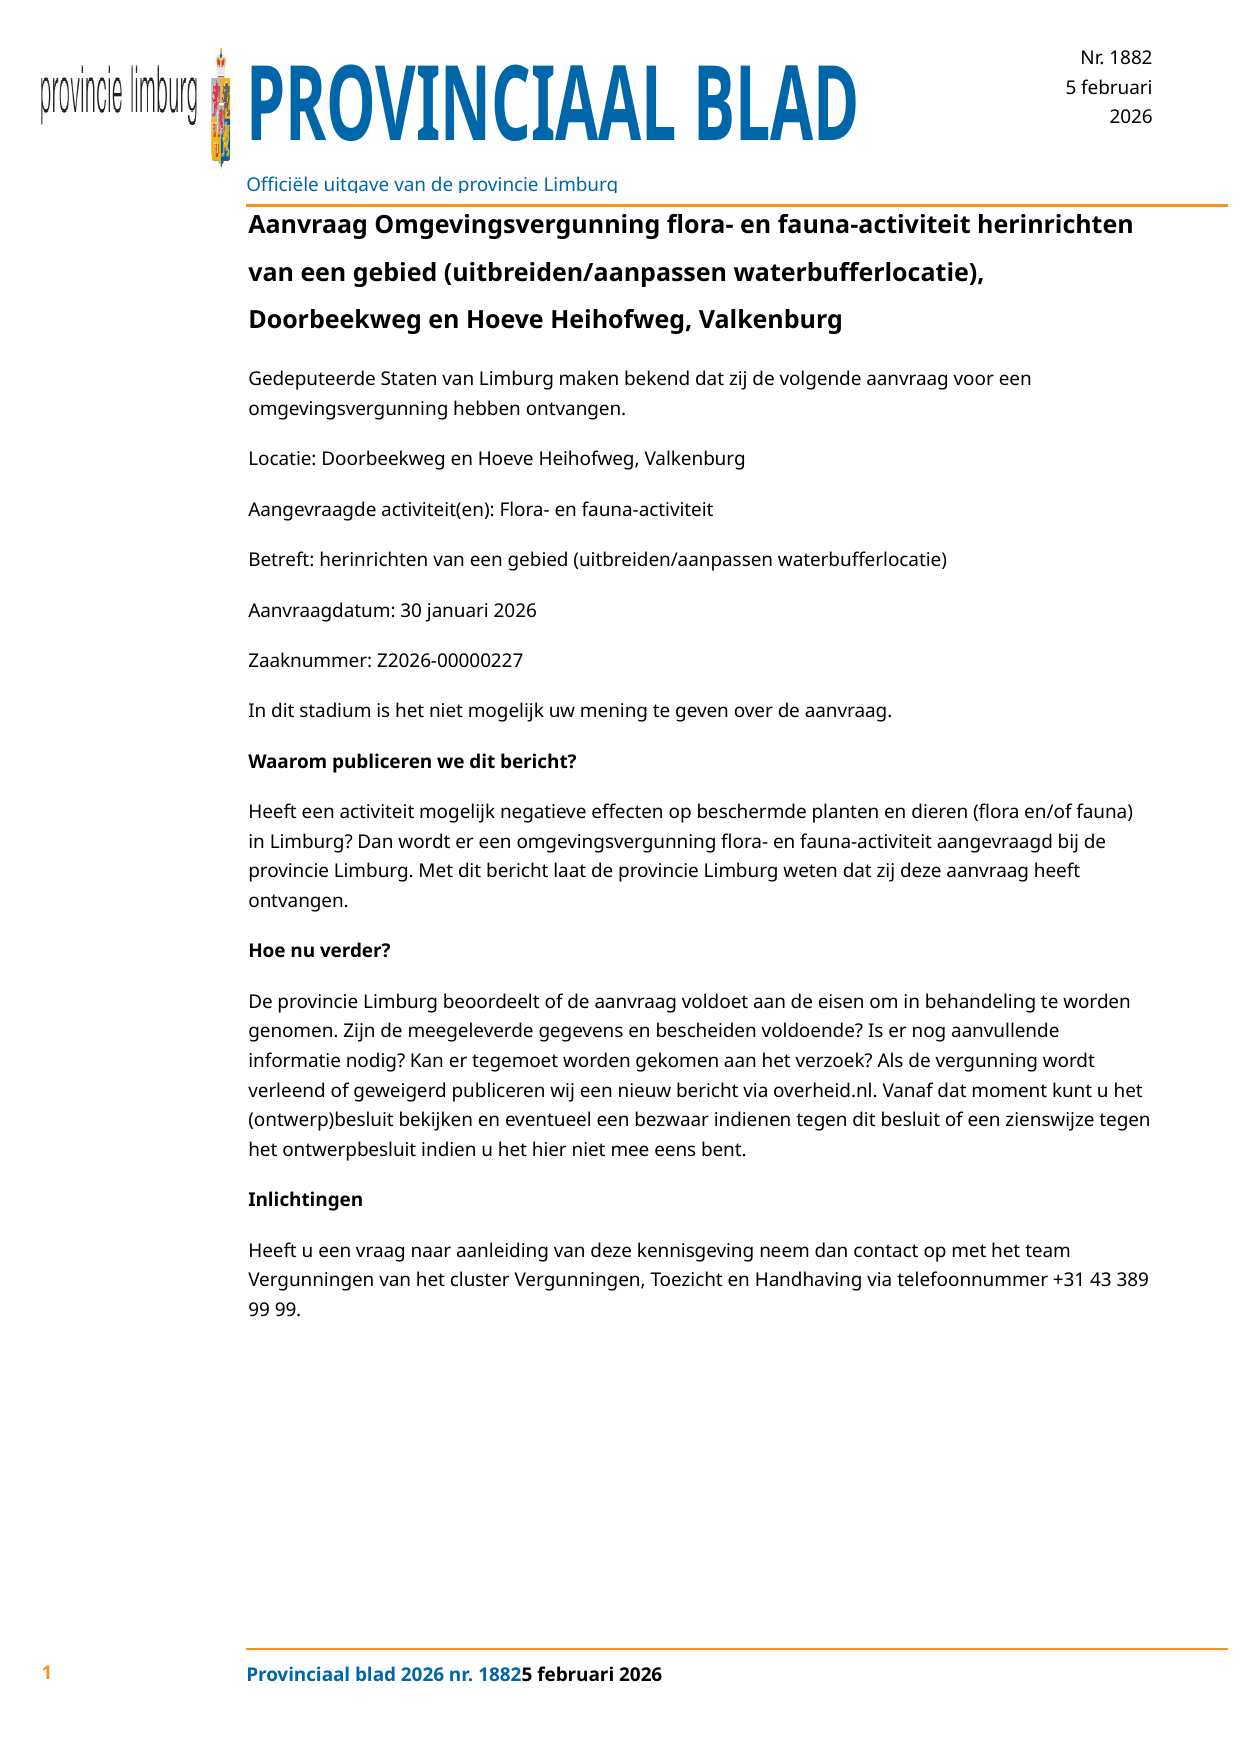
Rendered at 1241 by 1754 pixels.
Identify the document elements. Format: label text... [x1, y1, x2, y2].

text Waarom publiceren we dit bericht? [248, 748, 1152, 774]
text Heeft een activiteit mogelijk negatieve effecten op beschermde planten en dieren (flora en/of fauna) in Limburg? Dan wordt er een omgevingsvergunning flora- en fauna-activiteit aangevraagd bij de provincie Limburg. Met dit bericht laat de provincie Limburg weten dat zij deze aanvraag heeft ontvangen. [248, 798, 1152, 913]
picture [41, 47, 231, 172]
text Hoe nu verder? [248, 938, 1152, 963]
text Heeft u een vraag naar aanleiding van deze kennisgeving neem dan contact op met het team Vergunningen van het cluster Vergunningen, Toezicht en Handhaving via telefoonnummer +31 43 389 99 99. [248, 1237, 1152, 1322]
text Betreft: herinrichten van een gebied (uitbreiden/aanpassen waterbufferlocatie) [248, 546, 1152, 572]
text Zaaknummer: Z2026-00000227 [248, 647, 1152, 673]
text Gedeputeerde Staten van Limburg maken bekend dat zij de volgende aanvraag voor een omgevingsvergunning hebben ontvangen. [248, 366, 1152, 421]
text De provincie Limburg beoordeelt of de aanvraag voldoet aan de eisen om in behandeling te worden genomen. Zijn de meegeleverde gegevens en bescheiden voldoende? Is er nog aanvullende informatie nodig? Kan er tegemoet worden gekomen aan het verzoek? Als de vergunning wordt verleend of geweigerd publiceren wij een nieuw bericht via overheid.nl. Vanaf dat moment kunt u het (ontwerp)besluit bekijken en eventueel een bezwaar indienen tegen dit besluit of een zienswijze tegen het ontwerpbesluit indien u het hier niet mee eens bent. [248, 988, 1152, 1162]
text In dit stadium is het niet mogelijk uw mening te geven over de aanvraag. [248, 698, 1152, 723]
text Aangevraagde activiteit(en): Flora- en fauna-activiteit [248, 496, 1152, 522]
text Aanvraag Omgevingsvergunning flora- en fauna-activiteit herinrichten van een gebied (uitbreiden/aanpassen waterbufferlocatie), Doorbeekweg en Hoeve Heihofweg, Valkenburg [248, 207, 1152, 336]
text Locatie: Doorbeekweg en Hoeve Heihofweg, Valkenburg [248, 446, 1152, 471]
text Aanvraagdatum: 30 januari 2026 [248, 597, 1152, 622]
text Inlichtingen [248, 1186, 1152, 1212]
